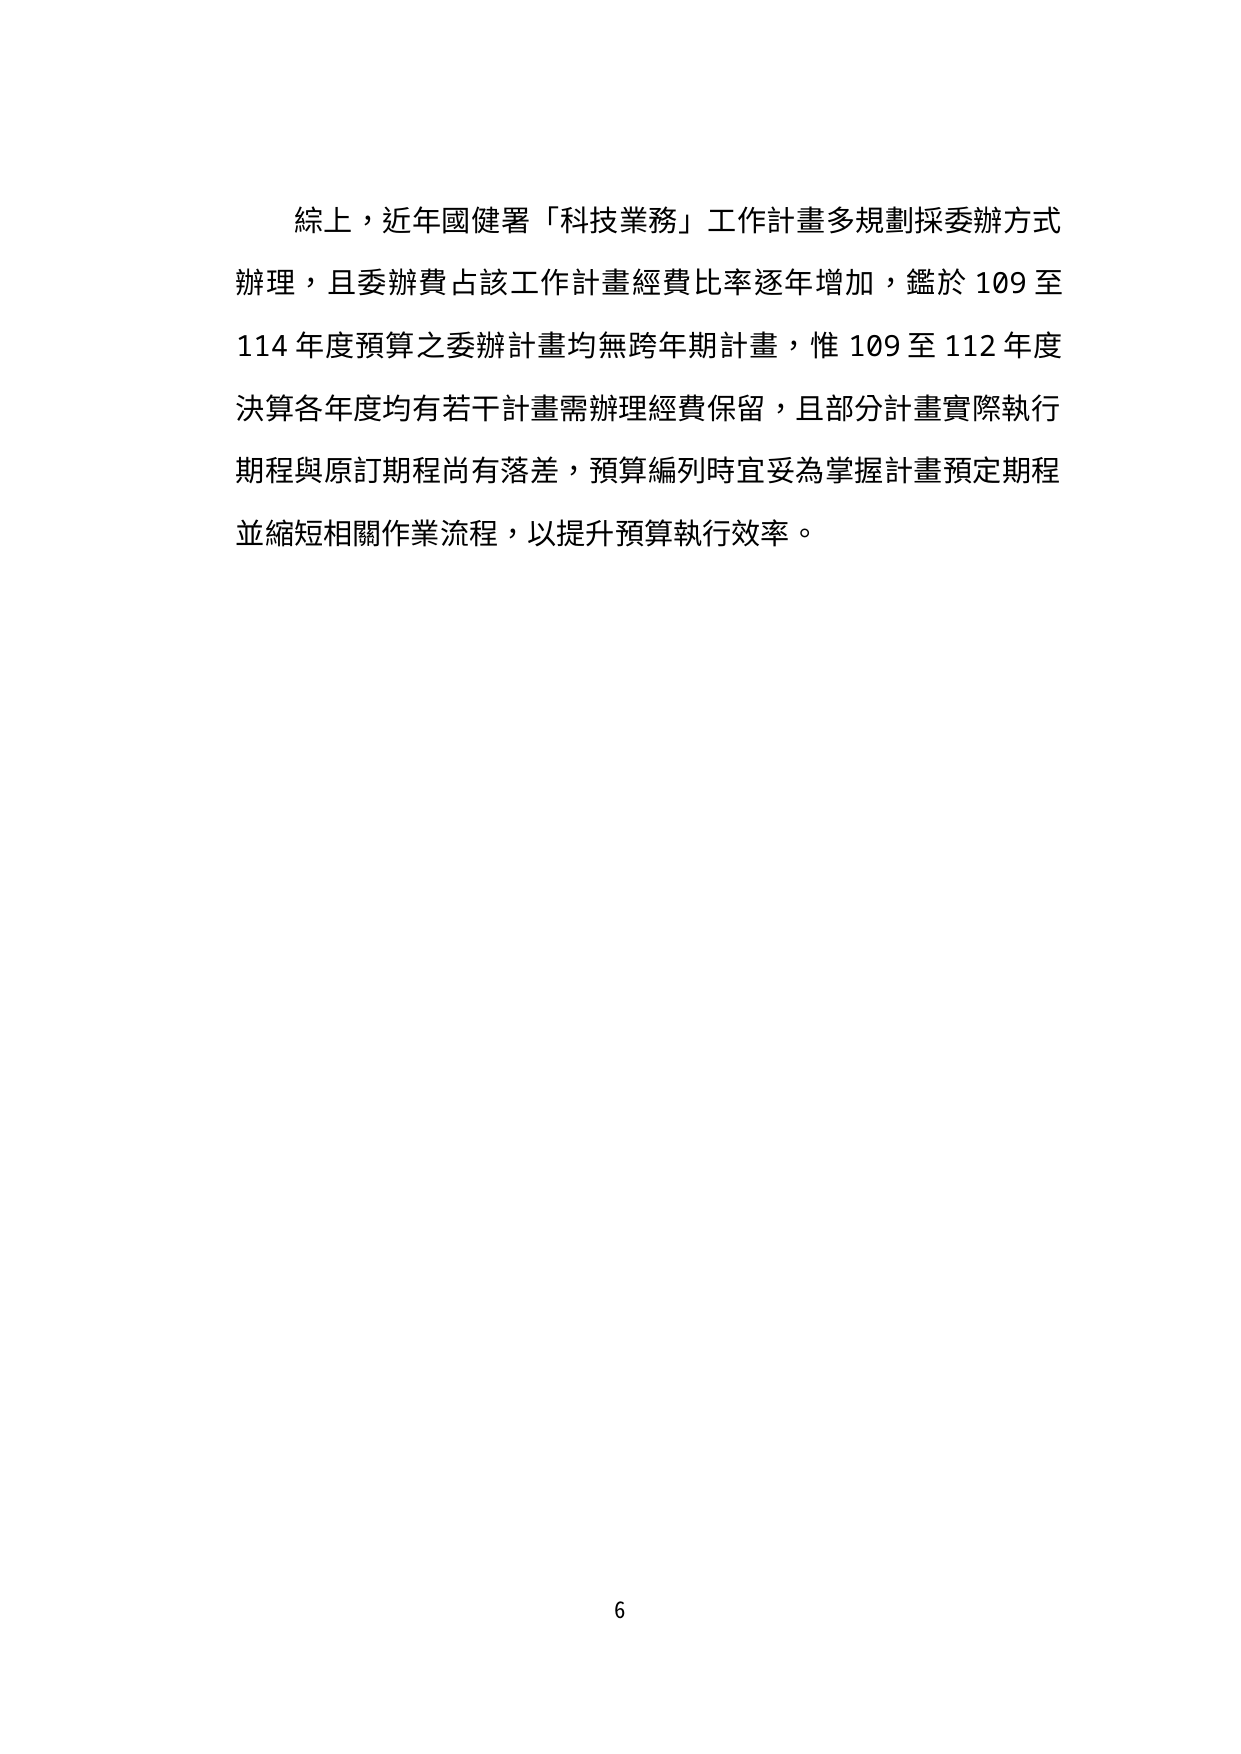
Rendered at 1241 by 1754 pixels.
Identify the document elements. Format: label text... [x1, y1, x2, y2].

text 綜上，近年國健署「科技業務」工作計畫多規劃採委辦方式辦理，且委辦費占該工作計畫經費比率逐年增加，鑑於109至114年度預算之委辦計畫均無跨年期計畫，惟109至112年度決算各年度均有若干計畫需辦理經費保留，且部分計畫實際執行期程與原訂期程尚有落差，預算編列時宜妥為掌握計畫預定期程並縮短相關作業流程，以提升預算執行效率。 [236, 177, 1063, 552]
